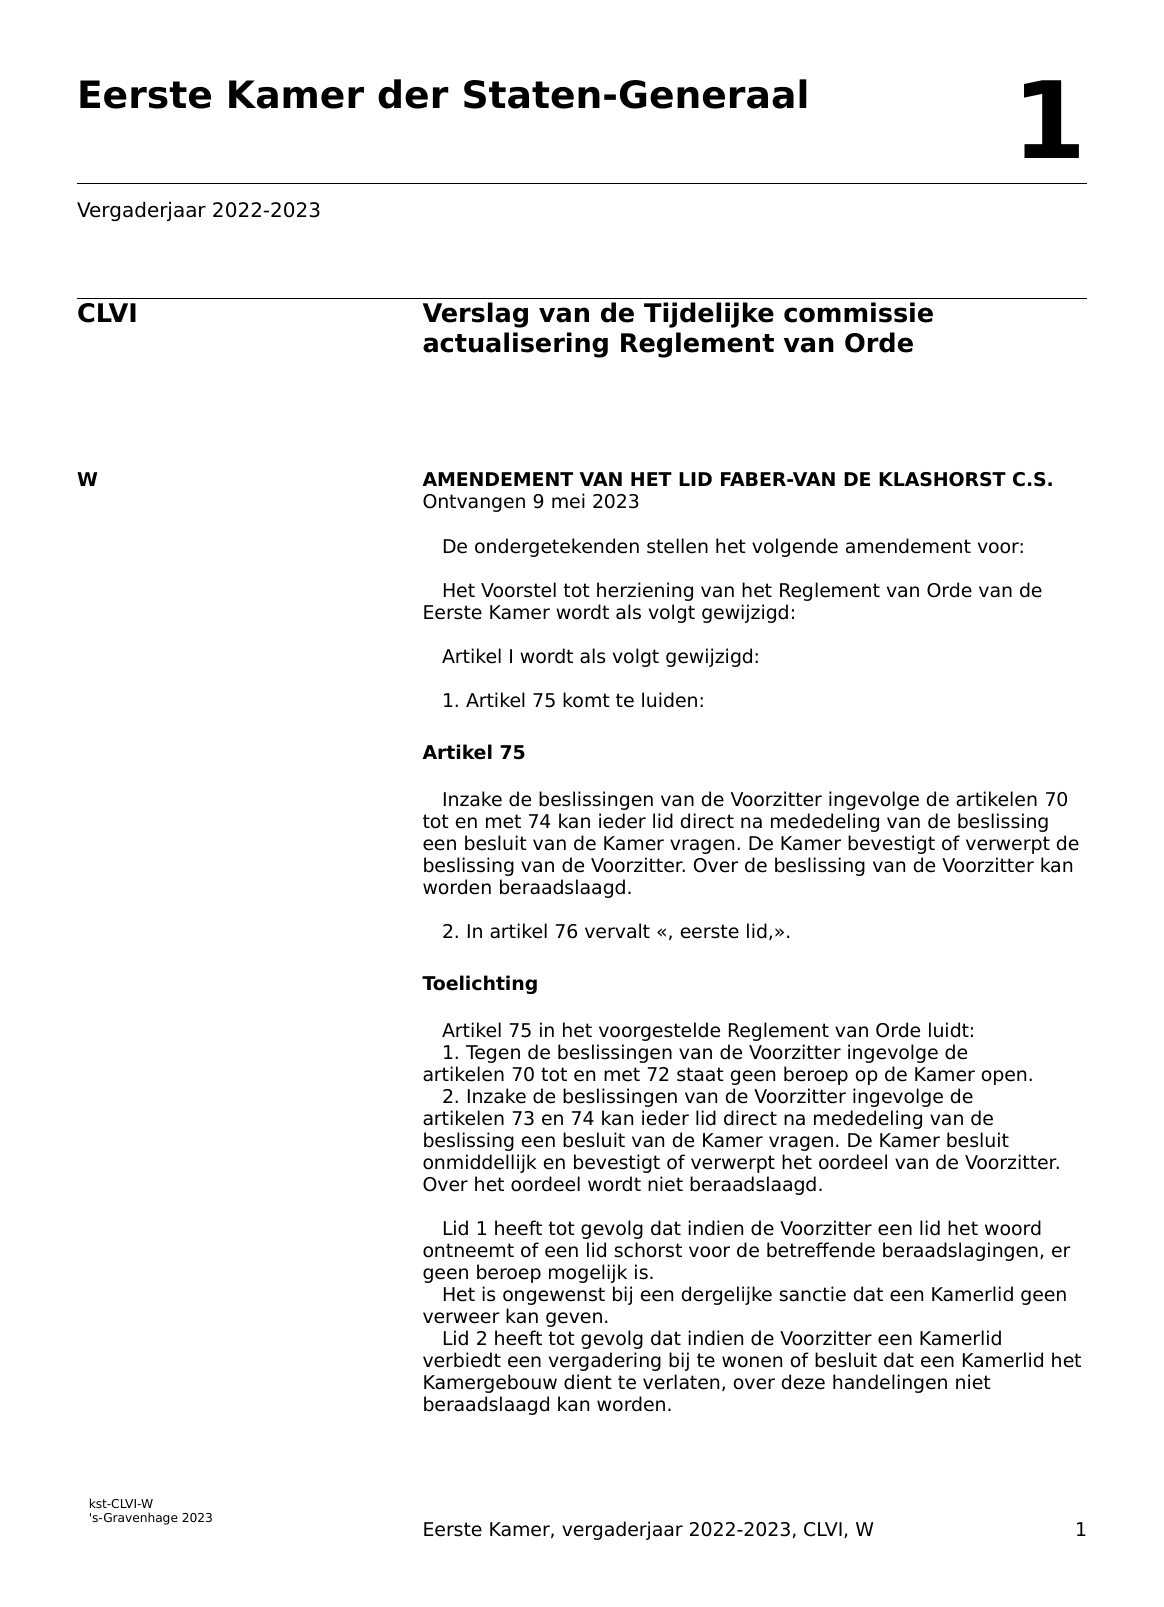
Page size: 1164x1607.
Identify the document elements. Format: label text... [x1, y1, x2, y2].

text Artikel 75 in het voorgestelde Reglement van Orde luidt: [422, 1020, 1087, 1042]
text 1. Tegen de beslissingen van de Voorzitter ingevolge de artikelen 70 tot en met 72 staat geen beroep op de Kamer open. [422, 1042, 1087, 1086]
subtitle Toelichting [422, 973, 1087, 995]
text Ontvangen 9 mei 2023 [422, 491, 1087, 513]
subtitle W AMENDEMENT VAN HET LID FABER-VAN DE KLASHORST C.S. [77, 469, 1087, 491]
text 's-Gravenhage 2023 [88, 1511, 323, 1525]
text 1. Artikel 75 komt te luiden: [422, 690, 1087, 712]
text Het is ongewenst bij een dergelijke sanctie dat een Kamerlid geen verweer kan geven. [422, 1284, 1087, 1328]
subtitle CLVI Verslag van de Tijdelijke commissie actualisering Reglement van Orde [77, 299, 1087, 358]
table_header Eerste Kamer der Staten-Generaal [77, 59, 886, 183]
subtitle Artikel 75 [422, 742, 1087, 764]
text 2. In artikel 76 vervalt «, eerste lid,». [422, 921, 1087, 943]
table_cell Vergaderjaar 2022-2023 [77, 184, 1087, 298]
text Lid 2 heeft tot gevolg dat indien de Voorzitter een Kamerlid verbiedt een vergadering bij te wonen of besluit dat een Kamerlid het Kamergebouw dient te verlaten, over deze handelingen niet beraadslaagd kan worden. [422, 1328, 1087, 1416]
text Artikel I wordt als volgt gewijzigd: [422, 646, 1087, 668]
text Het Voorstel tot herziening van het Reglement van Orde van de Eerste Kamer wordt als volgt gewijzigd: [422, 580, 1087, 624]
text De ondergetekenden stellen het volgende amendement voor: [422, 536, 1087, 557]
table_header 1 [886, 59, 1087, 183]
text kst-CLVI-W [88, 1497, 323, 1511]
text Inzake de beslissingen van de Voorzitter ingevolge de artikelen 70 tot en met 74 kan ieder lid direct na mededeling van de beslissing een besluit van de Kamer vragen. De Kamer bevestigt of verwerpt de beslissing van de Voorzitter. Over de beslissing van de Voorzitter kan worden beraadslaagd. [422, 789, 1087, 899]
text Lid 1 heeft tot gevolg dat indien de Voorzitter een lid het woord ontneemt of een lid schorst voor de betreffende beraadslagingen, er geen beroep mogelijk is. [422, 1218, 1087, 1284]
text 2. Inzake de beslissingen van de Voorzitter ingevolge de artikelen 73 en 74 kan ieder lid direct na mededeling van de beslissing een besluit van de Kamer vragen. De Kamer besluit onmiddellijk en bevestigt of verwerpt het oordeel van de Voorzitter. Over het oordeel wordt niet beraadslaagd. [422, 1086, 1087, 1196]
